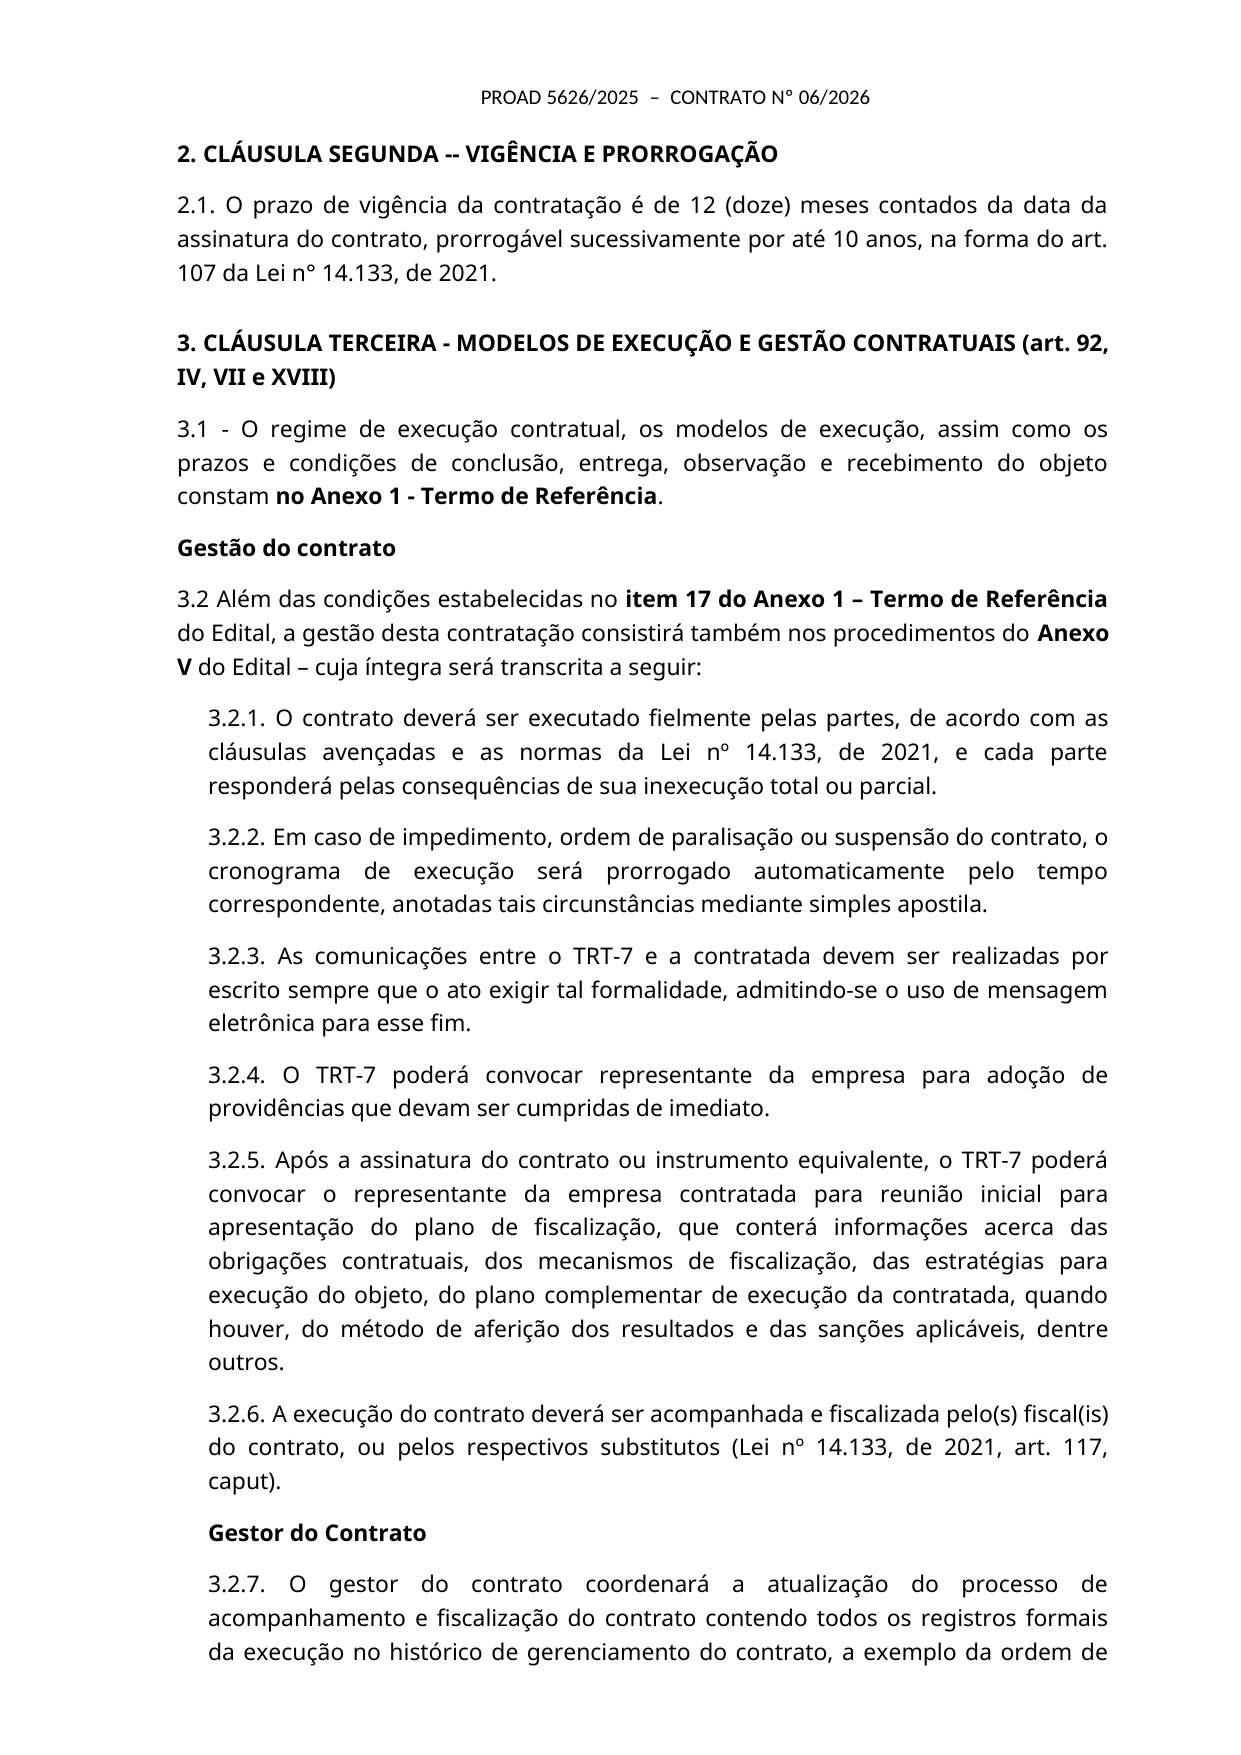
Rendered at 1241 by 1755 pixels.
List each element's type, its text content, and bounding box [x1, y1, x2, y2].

text 3.2.7. O gestor do contrato coordenará a atualização do processo de acompanhamento e fiscalização do contrato contendo todos os registros formais da execução no histórico de gerenciamento do contrato, a exemplo da ordem de [208, 1568, 1109, 1667]
subtitle 3. CLÁUSULA TERCEIRA - MODELOS DE EXECUÇÃO E GESTÃO CONTRATUAIS (art. 92, IV, VII e XVIII) [177, 327, 1110, 392]
text 3.2.6. A execução do contrato deverá ser acompanhada e fiscalizada pelo(s) fiscal(is) do contrato, ou pelos respectivos substitutos (Lei nº 14.133, de 2021, art. 117, caput). [208, 1398, 1109, 1496]
text 3.2.3. As comunicações entre o TRT-7 e a contratada devem ser realizadas por escrito sempre que o ato exigir tal formalidade, admitindo-se o uso de mensagem eletrônica para esse fim. [208, 940, 1109, 1038]
subtitle Gestor do Contrato [208, 1516, 1110, 1548]
subtitle 2. CLÁUSULA SEGUNDA -- VIGÊNCIA E PRORROGAÇÃO [177, 137, 1110, 169]
text 3.2.1. O contrato deverá ser executado fielmente pelas partes, de acordo com as cláusulas avençadas e as normas da Lei nº 14.133, de 2021, e cada parte responderá pelas consequências de sua inexecução total ou parcial. [208, 702, 1109, 801]
text 3.1 - O regime de execução contratual, os modelos de execução, assim como os prazos e condições de conclusão, entrega, observação e recebimento do objeto constam no Anexo 1 - Termo de Referência. [177, 413, 1109, 511]
text 2.1. O prazo de vigência da contratação é de 12 (doze) meses contados da data da assinatura do contrato, prorrogável sucessivamente por até 10 anos, na forma do art. 107 da Lei n° 14.133, de 2021. [177, 189, 1109, 288]
text 3.2.5. Após a assinatura do contrato ou instrumento equivalente, o TRT-7 poderá convocar o representante da empresa contratada para reunião inicial para apresentação do plano de fiscalização, que conterá informações acerca das obrigações contratuais, dos mecanismos de fiscalização, das estratégias para execução do objeto, do plano complementar de execução da contratada, quando houver, do método de aferição dos resultados e das sanções aplicáveis, dentre outros. [208, 1144, 1109, 1377]
text 3.2.4. O TRT-7 poderá convocar representante da empresa para adoção de providências que devam ser cumpridas de imediato. [208, 1059, 1109, 1124]
text 3.2 Além das condições estabelecidas no item 17 do Anexo 1 – Termo de Referência do Edital, a gestão desta contratação consistirá também nos procedimentos do Anexo V do Edital – cuja íntegra será transcrita a seguir: [177, 583, 1109, 682]
text 3.2.2. Em caso de impedimento, ordem de paralisação ou suspensão do contrato, o cronograma de execução será prorrogado automaticamente pelo tempo correspondente, anotadas tais circunstâncias mediante simples apostila. [208, 821, 1109, 920]
subtitle Gestão do contrato [177, 532, 1110, 563]
